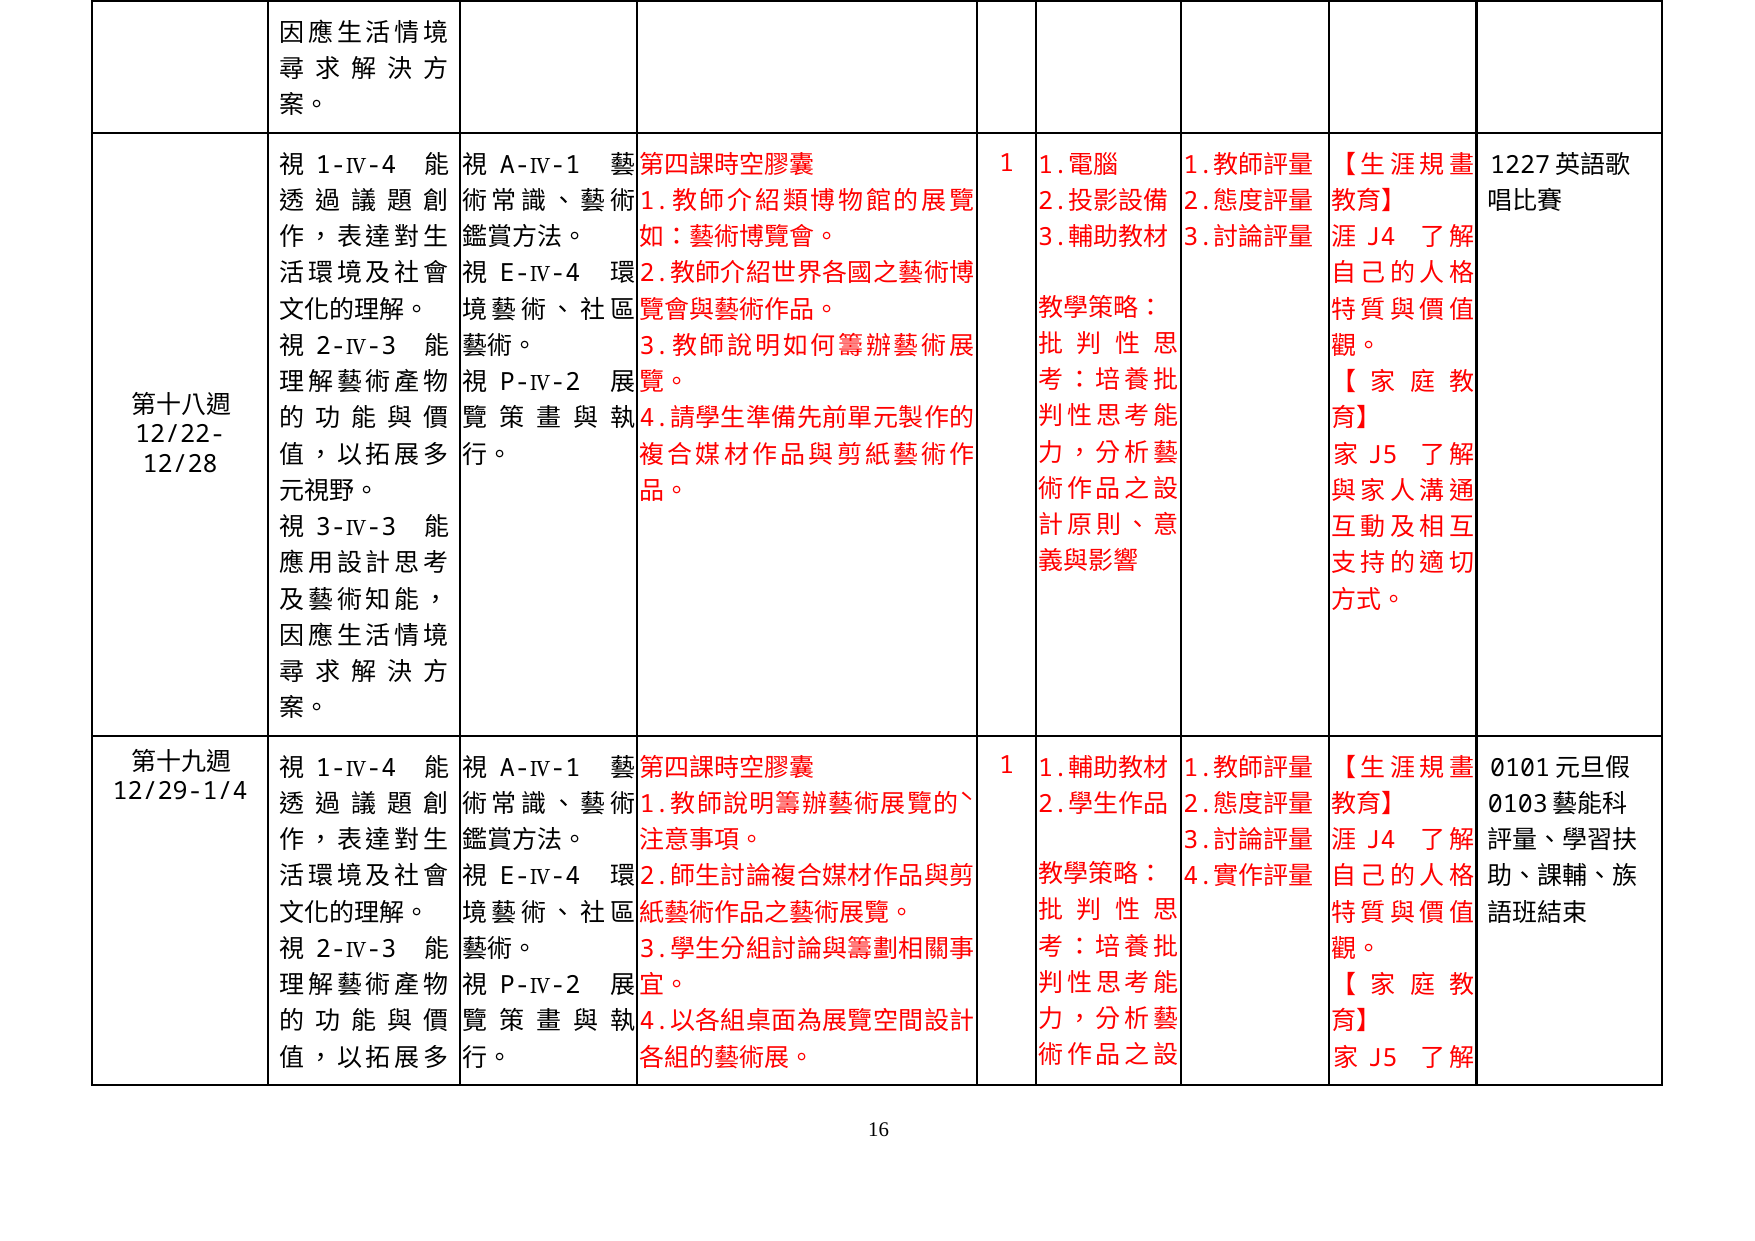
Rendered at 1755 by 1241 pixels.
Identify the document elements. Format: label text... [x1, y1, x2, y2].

table_cell [461, 2, 636, 132]
table_cell 第十八週12/22-12/28 [93, 134, 267, 734]
table_cell 1227英語歌唱比賽 [1478, 134, 1661, 734]
table_cell 視A-Ⅳ-1 藝術常識、藝術鑑賞方法。 視E-Ⅳ-4 環境藝術、社區藝術。 視P-Ⅳ-2 展覽策畫與執行。 [461, 134, 636, 734]
table_cell [1037, 2, 1180, 132]
table_cell [1330, 2, 1475, 132]
table_cell [638, 2, 976, 132]
table_cell 因應生活情境尋求解決方案。 [269, 2, 459, 132]
table_cell 1 [978, 737, 1035, 1084]
table_cell [978, 2, 1035, 132]
table_cell 視1-Ⅳ-4 能透過議題創作，表達對生活環境及社會文化的理解。 視2-Ⅳ-3 能理解藝術產物的功能與價值，以拓展多 [269, 737, 459, 1084]
table_cell 1.教師評量 2.態度評量 3.討論評量 4.實作評量 [1182, 737, 1328, 1084]
table_cell 視1-Ⅳ-4 能透過議題創作，表達對生活環境及社會文化的理解。 視2-Ⅳ-3 能理解藝術產物的功能與價值，以拓展多元視野。 視3-Ⅳ-3 能應用設計思考及藝術知能，因應生活情境尋求解決方案。 [269, 134, 459, 734]
table_cell 【生涯規畫教育】 涯J4 了解自己的人格特質與價值觀。 【家庭教育】 家J5 了解 [1330, 737, 1475, 1084]
table_cell [1478, 2, 1661, 132]
table_cell 第四課時空膠囊 1.教師介紹類博物館的展覽如：藝術博覽會。 2.教師介紹世界各國之藝術博覽會與藝術作品。 3.教師說明如何籌辦藝術展覽。 4.請學生準備先前單元製作的複合媒材作品與剪紙藝術作品。 [638, 134, 976, 734]
table_cell 1.教師評量 2.態度評量 3.討論評量 [1182, 134, 1328, 734]
table_cell 1.電腦 2.投影設備 3.輔助教材 教學策略： 批判性思考：培養批判性思考能力，分析藝術作品之設計原則、意義與影響 [1037, 134, 1180, 734]
table_cell [93, 2, 267, 132]
table_cell 第四課時空膠囊 1.教師說明籌辦藝術展覽的ˋ注意事項。 2.師生討論複合媒材作品與剪紙藝術作品之藝術展覽。 3.學生分組討論與籌劃相關事宜。 4.以各組桌面為展覽空間設計各組的藝術展。 [638, 737, 976, 1084]
table_cell 【生涯規畫教育】 涯J4 了解自己的人格特質與價值觀。 【家庭教育】 家J5 了解與家人溝通互動及相互支持的適切方式。 [1330, 134, 1475, 734]
table_cell 1 [978, 134, 1035, 734]
table_cell 1.輔助教材 2.學生作品 教學策略： 批判性思考：培養批判性思考能力，分析藝術作品之設 [1037, 737, 1180, 1084]
table_cell 第十九週12/29-1/4 [93, 737, 267, 1084]
table_cell 0101元旦假0103藝能科評量、學習扶助、課輔、族語班結束 [1478, 737, 1661, 1084]
table_cell 視A-Ⅳ-1 藝術常識、藝術鑑賞方法。 視E-Ⅳ-4 環境藝術、社區藝術。 視P-Ⅳ-2 展覽策畫與執行。 [461, 737, 636, 1084]
table_cell [1182, 2, 1328, 132]
